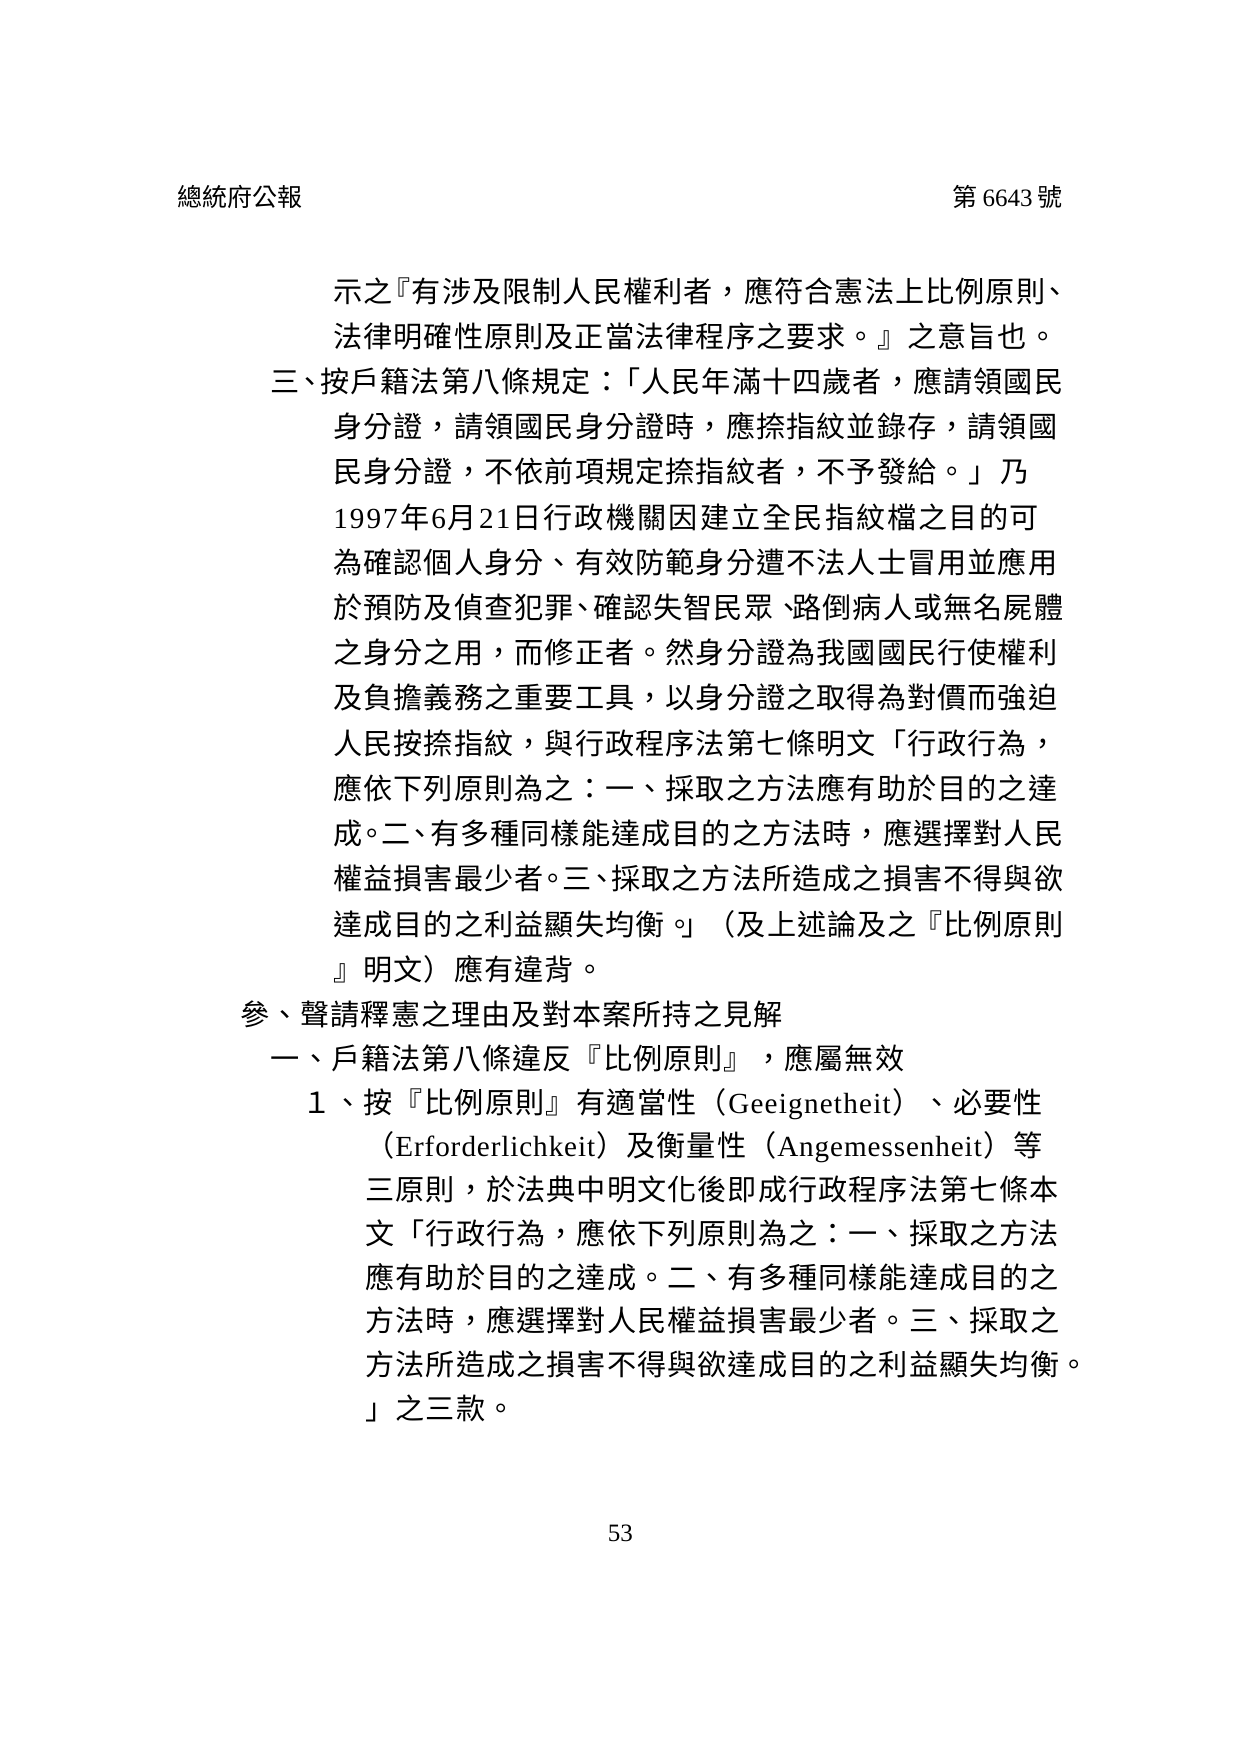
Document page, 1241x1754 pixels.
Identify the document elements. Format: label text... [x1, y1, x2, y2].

text 二、憲法第二十二條明定「凡人民之其他自由及權利，不妨害社會秩序公共利益者，均受憲法之保障。」且憲法第二十三條亦明文「以上各條列舉之自由權利，除為防止妨礙他人自由、避免緊急危難、維持社會秩序或增進公共利益所必要者外，不得以法律限制之。」上述憲法條文本旨有稱『憲法保留原則』及『法律保留原則』者，乃釋字第四四三號、第五五一號、第五五八號及第五八五號解釋所揭示之『有涉及限制人民權利者，應符合憲法上比例原則、法律明確性原則及正當法律程序之要求。』之意旨也。 [271, 266, 1063, 356]
text １、按『比例原則』有適當性（Geeignetheit）、必要性（Erforderlichkeit）及衡量性（Angemessenheit）等三原則，於法典中明文化後即成行政程序法第七條本文「行政行為，應依下列原則為之：一、採取之方法應有助於目的之達成。二、有多種同樣能達成目的之方法時，應選擇對人民權益損害最少者。三、採取之方法所造成之損害不得與欲達成目的之利益顯失均衡。」之三款。 [303, 1078, 1063, 1428]
text 三、按戶籍法第八條規定：「人民年滿十四歲者，應請領國民身分證，請領國民身分證時，應捺指紋並錄存，請領國民身分證，不依前項規定捺指紋者，不予發給。」乃1997年6月21日行政機關因建立全民指紋檔之目的可為確認個人身分、有效防範身分遭不法人士冒用並應用於預防及偵查犯罪、確認失智民眾、路倒病人或無名屍體之身分之用，而修正者。然身分證為我國國民行使權利及負擔義務之重要工具，以身分證之取得為對價而強迫人民按捺指紋，與行政程序法第七條明文「行政行為，應依下列原則為之：一、採取之方法應有助於目的之達成。二、有多種同樣能達成目的之方法時，應選擇對人民權益損害最少者。三、採取之方法所造成之損害不得與欲達成目的之利益顯失均衡。」（及上述論及之『比例原則』明文）應有違背。 [271, 356, 1063, 989]
text 一、戶籍法第八條違反『比例原則』，應屬無效 [271, 1034, 1063, 1078]
text 參、聲請釋憲之理由及對本案所持之見解 [177, 989, 1063, 1034]
